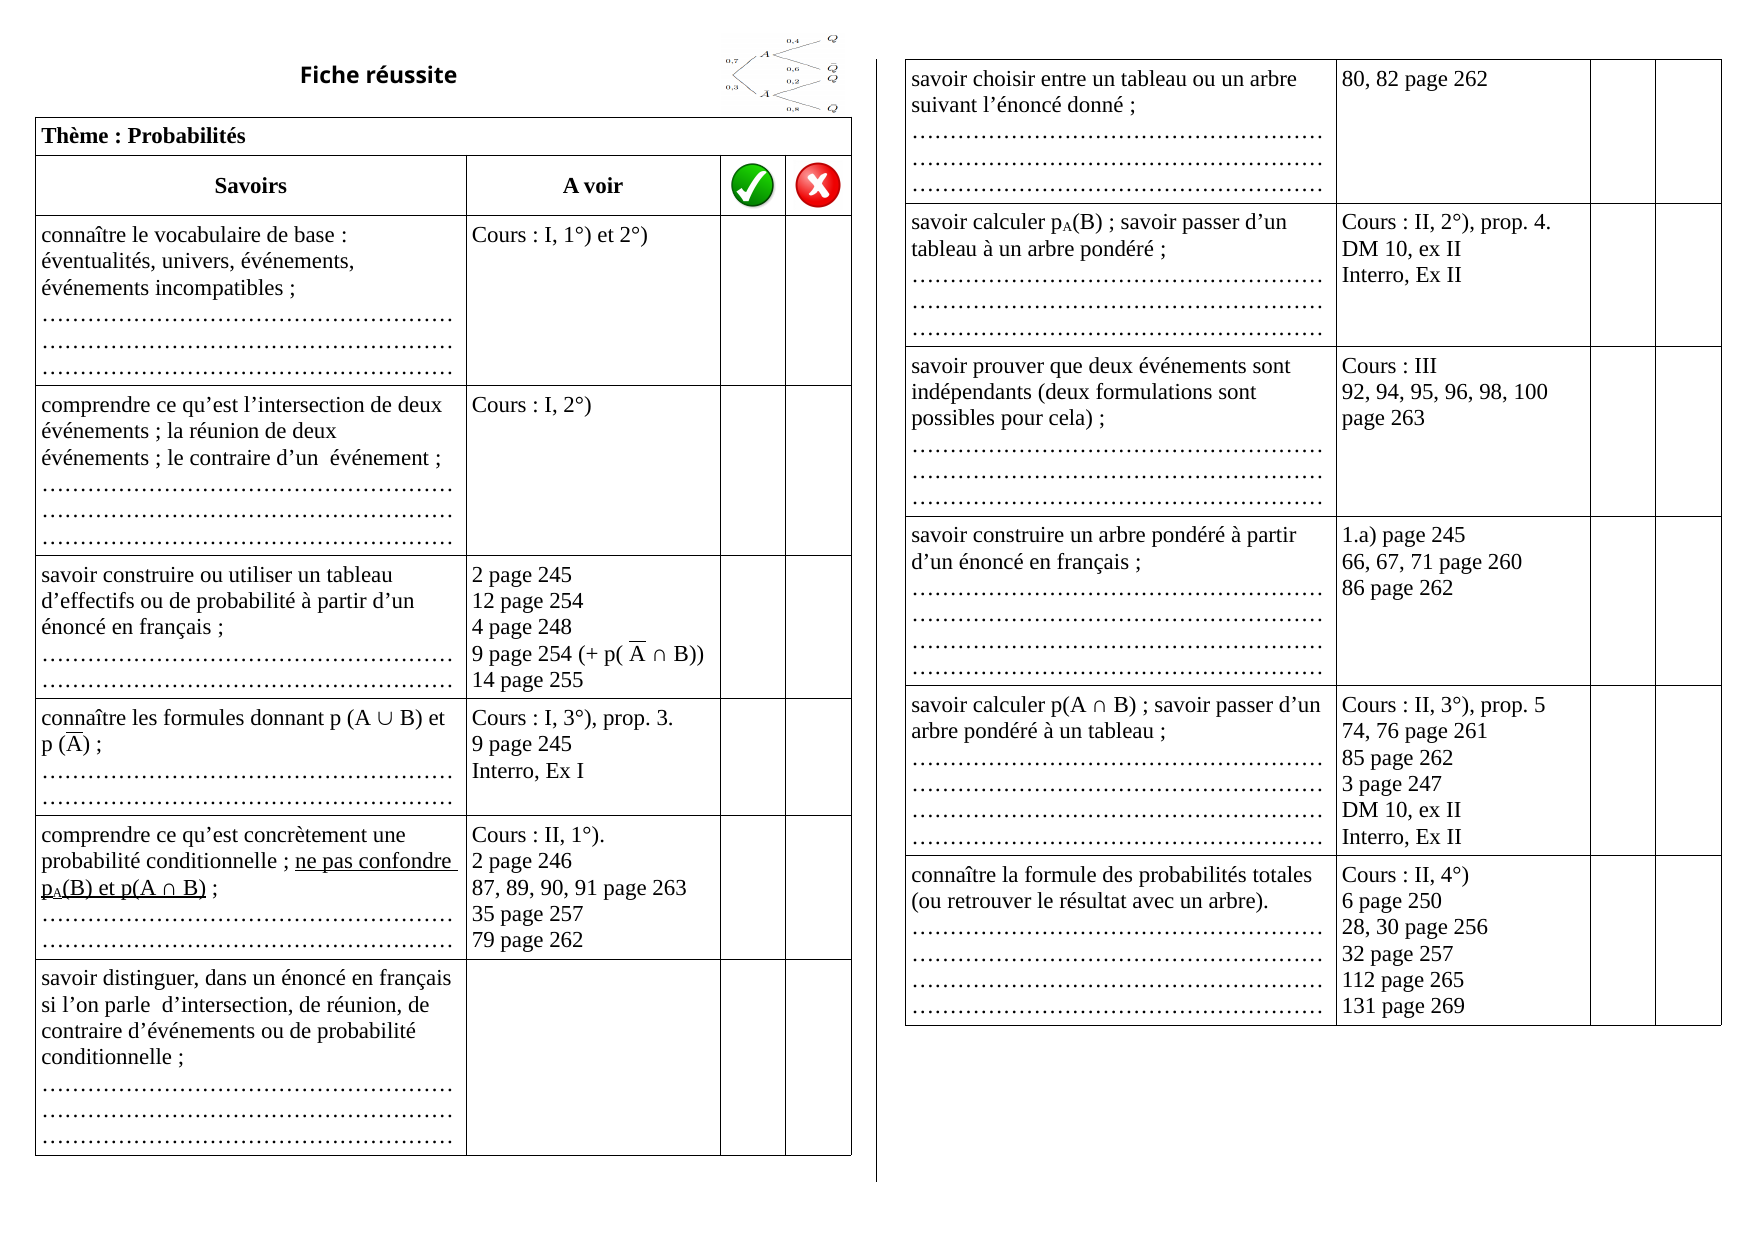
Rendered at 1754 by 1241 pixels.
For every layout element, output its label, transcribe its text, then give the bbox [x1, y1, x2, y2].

table_cell [721, 960, 785, 1154]
table_cell Cours : II, 2°), prop. 4. DM 10, ex II Interro, Ex II [1337, 204, 1590, 346]
table_cell Cours : I, 1°) et 2°) [467, 216, 720, 385]
table_cell A voir [467, 156, 720, 215]
table_cell Cours : I, 2°) [467, 386, 720, 555]
table_cell Cours : II, 1°). 2 page 246 87, 89, 90, 91 page 263 35 page 257 79 page 262 [467, 816, 720, 958]
table_cell savoir calculer p(A ∩ B) ; savoir passer d’un arbre pondéré à un tableau ; ……………………………………………………………………………………………… ……………………………………………… ……………………………………………… [906, 686, 1336, 855]
table_header [1591, 347, 1655, 516]
table_header Cours : III 92, 94, 95, 96, 98, 100 page 263 [1337, 347, 1590, 516]
table_cell Cours : II, 4°) 6 page 250 28, 30 page 256 32 page 257 112 page 265 131 page 269 [1337, 856, 1590, 1024]
table_cell [1591, 60, 1655, 202]
table_header [1656, 517, 1721, 685]
table_header 1.a) page 245 66, 67, 71 page 260 86 page 262 [1337, 517, 1590, 685]
table_cell [721, 556, 785, 698]
table_cell comprendre ce qu’est l’intersection de deux événements ; la réunion de deux événements ; le contraire d’un événement ; ……………………………………………………………………………………………… ……………………………………………… [36, 386, 466, 555]
table_cell savoir construire ou utiliser un tableau d’effectifs ou de probabilité à partir d’un énoncé en français ; ……………………………………………………………………………………………… [36, 556, 466, 698]
table_cell [1591, 686, 1655, 855]
table_cell [1656, 60, 1721, 202]
table_cell connaître le vocabulaire de base : éventualités, univers, événements, événements incompatibles ; ……………………………………………… ……………………………………………… ……………………………………………… [36, 216, 466, 385]
picture [793, 160, 843, 210]
table_cell Cours : II, 3°), prop. 5 74, 76 page 261 85 page 262 3 page 247 DM 10, ex II Interro, Ex II [1337, 686, 1590, 855]
table_cell [1591, 856, 1655, 1024]
table_cell [786, 386, 851, 555]
picture [728, 160, 777, 210]
picture [721, 33, 845, 116]
text Fiche réussite [35, 59, 721, 90]
table_header Thème : Probabilités [36, 118, 851, 154]
table_cell connaître les formules donnant p (A ∪ B) et p (A) ;……………………………………………… ……………………………………………… [36, 699, 466, 815]
table_cell savoir calculer pA(B) ; savoir passer d’un tableau à un arbre pondéré ; ……………………………………………………………………………………………… ……………………………………………… [906, 204, 1336, 346]
table_cell [786, 556, 851, 698]
table_cell [786, 960, 851, 1154]
table_header savoir construire un arbre pondéré à partir d’un énoncé en français ; ……………………………………………………………………………………………………………………………………………………………………………………………… [906, 517, 1336, 685]
table_cell [721, 699, 785, 815]
table_cell [1656, 204, 1721, 346]
table_cell [721, 216, 785, 385]
table_cell [1591, 204, 1655, 346]
table_cell connaître la formule des probabilités totales (ou retrouver le résultat avec un arbre). ……………………………………………… ……………………………………………… ……………………………………………… ……………………………………………… [906, 856, 1336, 1024]
table_cell [1656, 856, 1721, 1024]
table_cell 2 page 245 12 page 254 4 page 248 9 page 254 (+ p( A ∩ B)) 14 page 255 [467, 556, 720, 698]
table_header [1656, 347, 1721, 516]
table_cell [467, 960, 720, 1154]
table_cell [721, 386, 785, 555]
table_header savoir prouver que deux événements sont indépendants (deux formulations sont possibles pour cela) ; ……………………………………………………………………………………………… ……………………………………………… [906, 347, 1336, 516]
table_cell [1656, 686, 1721, 855]
table_cell savoir distinguer, dans un énoncé en français si l’on parle d’intersection, de réunion, de contraire d’événements ou de probabilité conditionnelle ;……………………………………………………………………………………………… ……………………………………………… [36, 960, 466, 1154]
table_cell comprendre ce qu’est concrètement une probabilité conditionnelle ; ne pas confondre pA(B) et p(A ∩ B) ; ……………………………………………………………………………………………… [36, 816, 466, 958]
table_cell [721, 816, 785, 958]
table_cell savoir choisir entre un tableau ou un arbre suivant l’énoncé donné ; ……………………………………………………………………………………………… ……………………………………………… [906, 60, 1336, 202]
table_cell [786, 699, 851, 815]
table_cell [786, 156, 851, 215]
table_cell [786, 816, 851, 958]
table_cell Cours : I, 3°), prop. 3. 9 page 245 Interro, Ex I [467, 699, 720, 815]
table_header [1591, 517, 1655, 685]
table_cell [721, 156, 785, 215]
table_cell [786, 216, 851, 385]
table_cell Savoirs [36, 156, 466, 215]
table_cell 80, 82 page 262 [1337, 60, 1590, 202]
